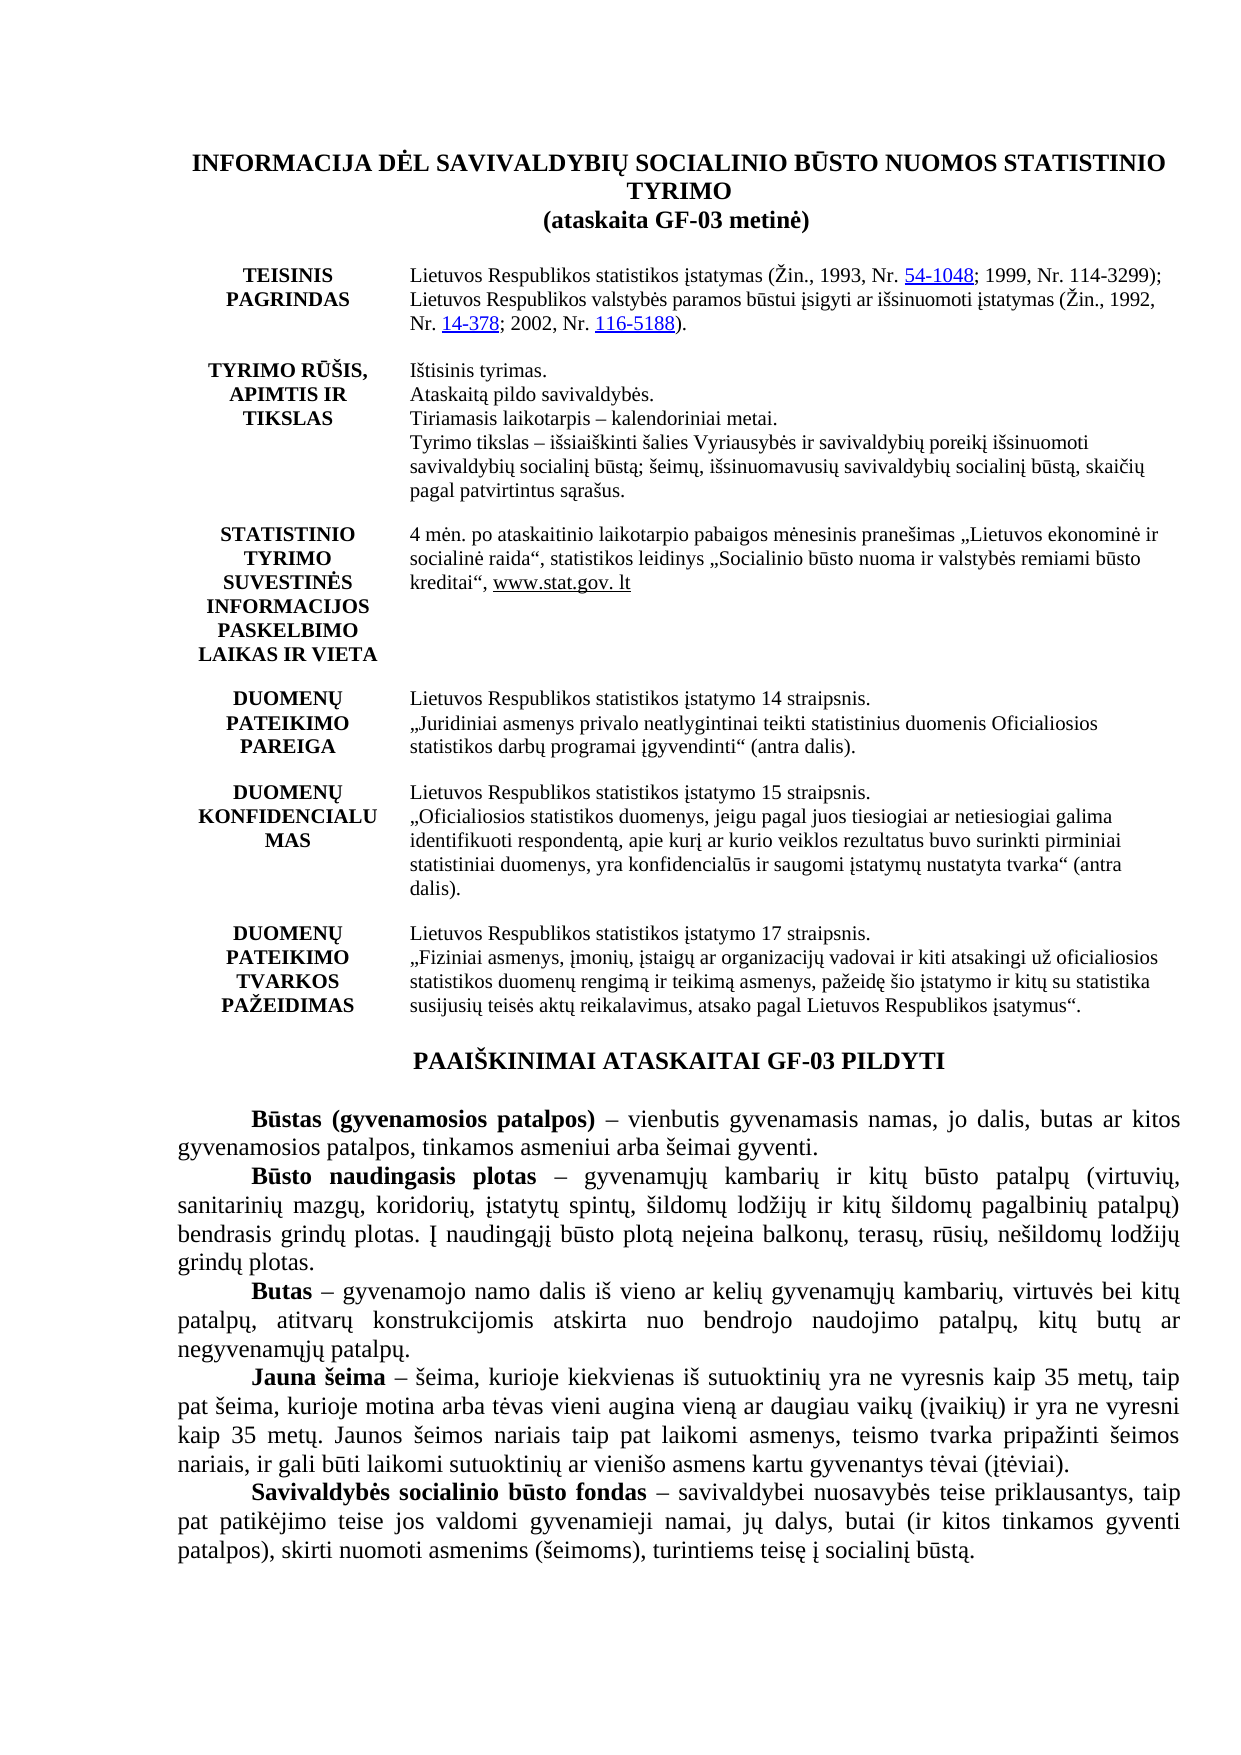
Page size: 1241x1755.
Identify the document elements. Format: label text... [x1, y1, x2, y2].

table_cell DUOMENŲ PATEIKIMO PAREIGA [177, 686, 398, 780]
table_cell 4 mėn. po ataskaitinio laikotarpio pabaigos mėnesinis pranešimas „Lietuvos ekonominė ir socialinė raida“, statistikos leidinys „Socialinio būsto nuoma ir valstybės remiami būsto kreditai“, www.stat.gov. lt [398, 522, 1181, 686]
text Būsto naudingasis plotas – gyvenamųjų kambarių ir kitų būsto patalpų (virtuvių, sanitarinių mazgų, koridorių, įstatytų spintų, šildomų lodžijų ir kitų šildomų pagalbinių patalpų) bendrasis grindų plotas. Į naudingąjį būsto plotą neįeina balkonų, terasų, rūsių, nešildomų lodžijų grindų plotas. [177, 1161, 1181, 1276]
text Butas – gyvenamojo namo dalis iš vieno ar kelių gyvenamųjų kambarių, virtuvės bei kitų patalpų, atitvarų konstrukcijomis atskirta nuo bendrojo naudojimo patalpų, kitų butų ar negyvenamųjų patalpų. [177, 1276, 1181, 1362]
table_cell Lietuvos Respublikos statistikos įstatymo 17 straipsnis. „Fiziniai asmenys, įmonių, įstaigų ar organizacijų vadovai ir kiti atsakingi už oficialiosios statistikos duomenų rengimą ir teikimą asmenys, pažeidę šio įstatymo ir kitų su statistika susijusių teisės aktų reikalavimus, atsako pagal Lietuvos Respublikos įsatymus“. [398, 921, 1181, 1017]
text Savivaldybės socialinio būsto fondas – savivaldybei nuosavybės teise priklausantys, taip pat patikėjimo teise jos valdomi gyvenamieji namai, jų dalys, butai (ir kitos tinkamos gyventi patalpos), skirti nuomoti asmenims (šeimoms), turintiems teisę į socialinį būstą. [177, 1477, 1181, 1564]
table_cell DUOMENŲ KONFIDENCIALUMAS [177, 780, 398, 921]
text Būstas (gyvenamosios patalpos) – vienbutis gyvenamasis namas, jo dalis, butas ar kitos gyvenamosios patalpos, tinkamos asmeniui arba šeimai gyventi. [177, 1104, 1181, 1161]
table_cell DUOMENŲ PATEIKIMO TVARKOS PAŽEIDIMAS [177, 921, 398, 1017]
table_cell Lietuvos Respublikos statistikos įstatymo 14 straipsnis. „Juridiniai asmenys privalo neatlygintinai teikti statistinius duomenis Oficialiosios statistikos darbų programai įgyvendinti“ (antra dalis). [398, 686, 1181, 780]
table_header Lietuvos Respublikos statistikos įstatymas (Žin., 1993, Nr. 54-1048; 1999, Nr. 114-3299); Lietuvos Respublikos valstybės paramos būstui įsigyti ar išsinuomoti įstatymas (Žin., 1992, Nr. 14-378; 2002, Nr. 116-5188). [398, 263, 1181, 358]
table_cell Lietuvos Respublikos statistikos įstatymo 15 straipsnis. „Oficialiosios statistikos duomenys, jeigu pagal juos tiesiogiai ar netiesiogiai galima identifikuoti respondentą, apie kurį ar kurio veiklos rezultatus buvo surinkti pirminiai statistiniai duomenys, yra konfidencialūs ir saugomi įstatymų nustatyta tvarka“ (antra dalis). [398, 780, 1181, 921]
text Jauna šeima – šeima, kurioje kiekvienas iš sutuoktinių yra ne vyresnis kaip 35 metų, taip pat šeima, kurioje motina arba tėvas vieni augina vieną ar daugiau vaikų (įvaikių) ir yra ne vyresni kaip 35 metų. Jaunos šeimos nariais taip pat laikomi asmenys, teismo tvarka pripažinti šeimos nariais, ir gali būti laikomi sutuoktinių ar vienišo asmens kartu gyvenantys tėvai (įtėviai). [177, 1362, 1181, 1477]
text Paaiškinimai ataskaitai GF-03 pildyti [177, 1046, 1181, 1075]
text INFORMACIJA DĖL SAVIVALDYBIŲ SOCIALINIO BŪSTO NUOMOS STATISTINIO TYRIMO [177, 148, 1181, 205]
table_cell TYRIMO RŪŠIS, APIMTIS IR TIKSLAS [177, 358, 398, 522]
table_header TEISINIS PAGRINDAS [177, 263, 398, 358]
text (ataskaita GF-03 metinė) [177, 205, 1181, 234]
table_cell STATISTINIO TYRIMO SUVESTINĖS INFORMACIJOS PASKELBIMO LAIKAS IR VIETA [177, 522, 398, 686]
table_cell Ištisinis tyrimas. Ataskaitą pildo savivaldybės. Tiriamasis laikotarpis – kalendoriniai metai. Tyrimo tikslas – išsiaiškinti šalies Vyriausybės ir savivaldybių poreikį išsinuomoti savivaldybių socialinį būstą; šeimų, išsinuomavusių savivaldybių socialinį būstą, skaičių pagal patvirtintus sąrašus. [398, 358, 1181, 522]
